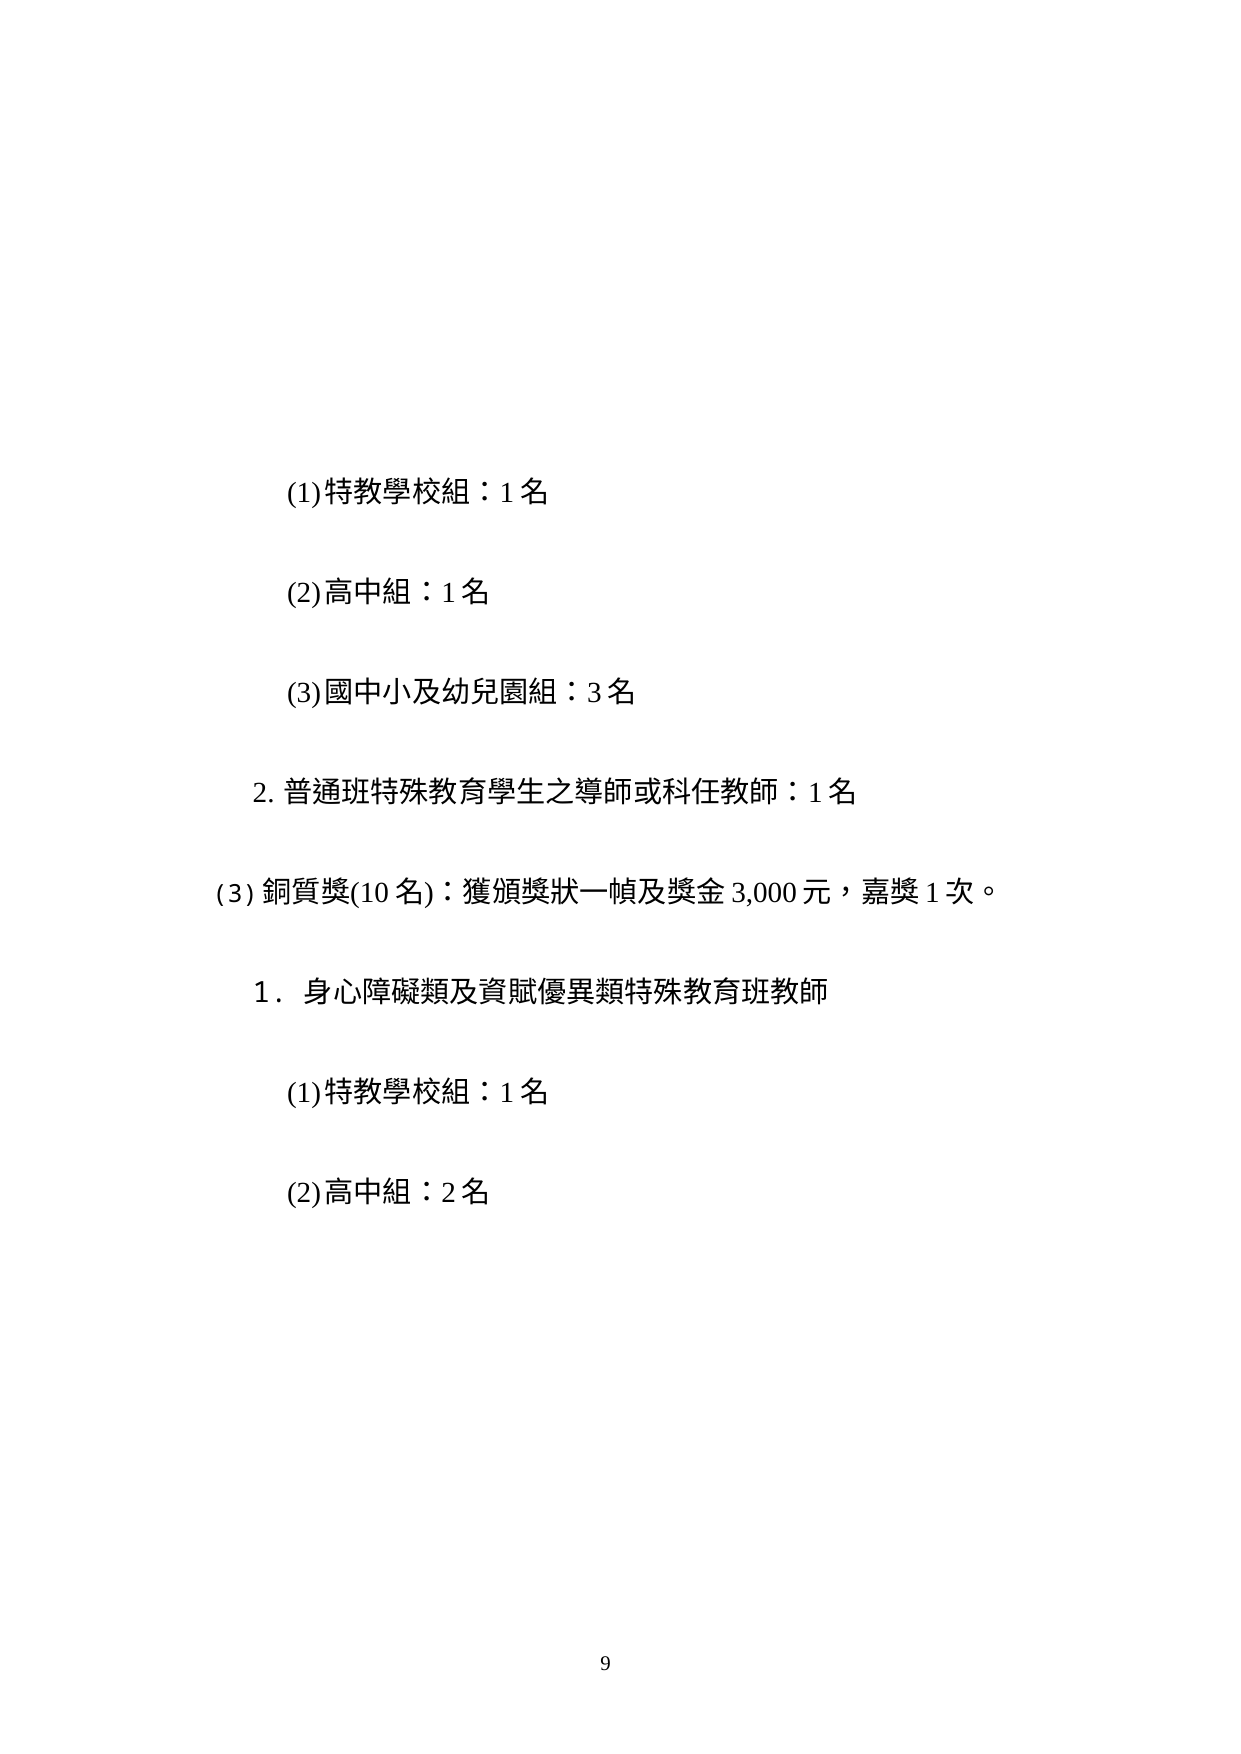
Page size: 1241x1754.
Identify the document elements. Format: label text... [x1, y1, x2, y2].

list 特教學校組：1名 [287, 448, 1093, 511]
list 普通班特殊教育學生之導師或科任教師：1名 [252, 748, 1093, 811]
list 特教學校組：1名 [287, 1048, 1093, 1111]
list 高中組：1名 [287, 548, 1093, 611]
list 銅質獎(10名)：獲頒獎狀一幀及獎金3,000元，嘉獎1次。 [212, 848, 1093, 911]
list 國中小及幼兒園組：3名 [287, 648, 1093, 711]
list 高中組：2名 [287, 1148, 1093, 1211]
list 身心障礙類及資賦優異類特殊教育班教師 [252, 948, 1093, 1011]
